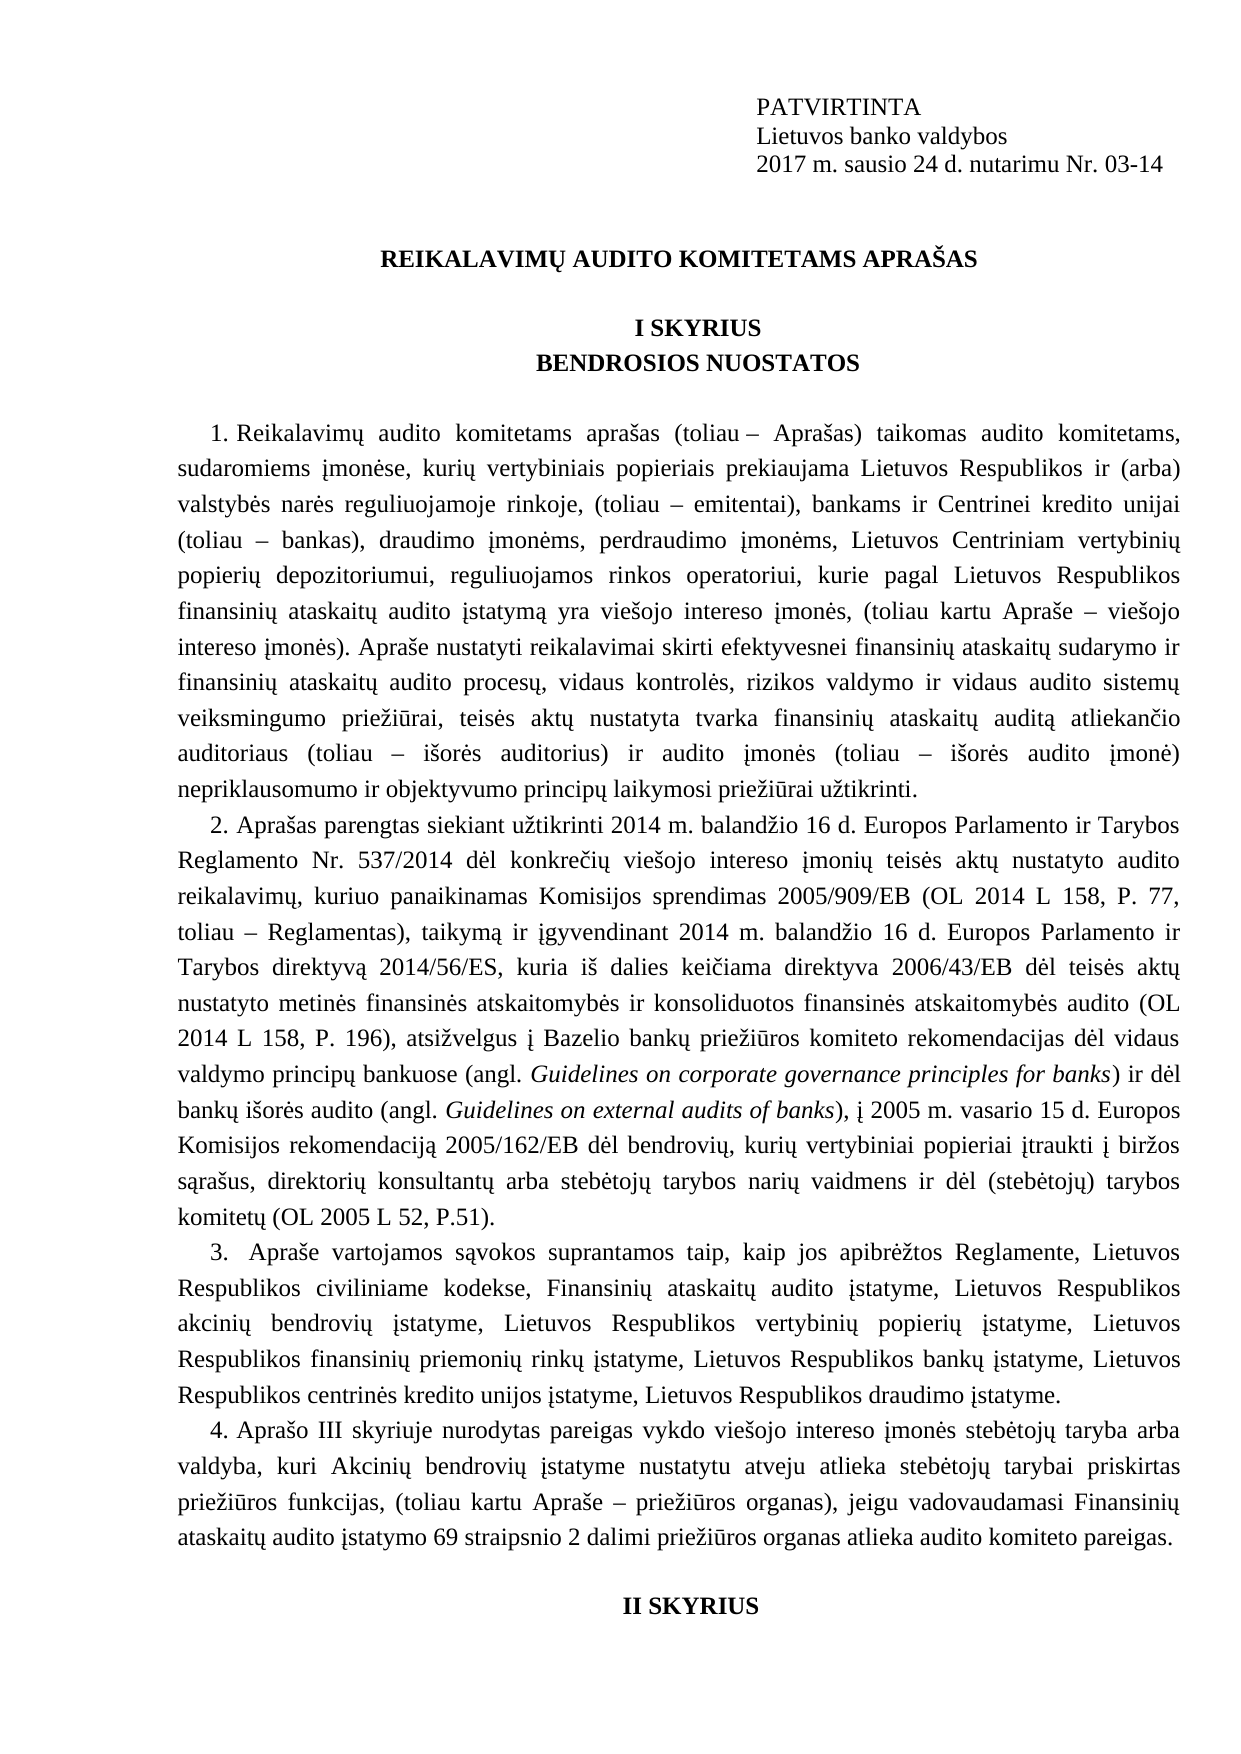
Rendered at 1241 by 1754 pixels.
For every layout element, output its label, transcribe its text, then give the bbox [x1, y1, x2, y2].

text 2017 m. sausio 24 d. nutarimu Nr. 03-14 [756, 149, 1181, 178]
text Lietuvos banko valdybos [756, 121, 1181, 149]
text 3. Apraše vartojamos sąvokos suprantamos taip, kaip jos apibrėžtos Reglamente, Lietuvos Respublikos civiliniame kodekse, Finansinių ataskaitų audito įstatyme, Lietuvos Respublikos akcinių bendrovių įstatyme, Lietuvos Respublikos vertybinių popierių įstatyme, Lietuvos Respublikos finansinių priemonių rinkų įstatyme, Lietuvos Respublikos bankų įstatyme, Lietuvos Respublikos centrinės kredito unijos įstatyme, Lietuvos Respublikos draudimo įstatyme. [177, 1237, 1181, 1408]
text PATVIRTINTA [756, 92, 1181, 121]
text 2. Aprašas parengtas siekiant užtikrinti 2014 m. balandžio 16 d. Europos Parlamento ir Tarybos Reglamento Nr. 537/2014 dėl konkrečių viešojo intereso įmonių teisės aktų nustatyto audito reikalavimų, kuriuo panaikinamas Komisijos sprendimas 2005/909/EB (OL 2014 L 158, P. 77, toliau – Reglamentas), taikymą ir įgyvendinant 2014 m. balandžio 16 d. Europos Parlamento ir Tarybos direktyvą 2014/56/ES, kuria iš dalies keičiama direktyva 2006/43/EB dėl teisės aktų nustatyto metinės finansinės atskaitomybės ir konsoliduotos finansinės atskaitomybės audito (OL 2014 L 158, P. 196), atsižvelgus į Bazelio bankų priežiūros komiteto rekomendacijas dėl vidaus valdymo principų bankuose (angl. Guidelines on corporate governance principles for banks) ir dėl bankų išorės audito (angl. Guidelines on external audits of banks), į 2005 m. vasario 15 d. Europos Komisijos rekomendaciją 2005/162/EB dėl bendrovių, kurių vertybiniai popieriai įtraukti į biržos sąrašus, direktorių konsultantų arba stebėtojų tarybos narių vaidmens ir dėl (stebėtojų) tarybos komitetų (OL 2005 L 52, P.51). [177, 810, 1181, 1230]
text II SKYRIUS [177, 1591, 1181, 1620]
text BENDROSIOS NUOSTATOS [215, 348, 1181, 377]
text 4. Aprašo III skyriuje nurodytas pareigas vykdo viešojo intereso įmonės stebėtojų taryba arba valdyba, kuri Akcinių bendrovių įstatyme nustatytu atveju atlieka stebėtojų tarybai priskirtas priežiūros funkcijas, (toliau kartu Apraše – priežiūros organas), jeigu vadovaudamasi Finansinių ataskaitų audito įstatymo 69 straipsnio 2 dalimi priežiūros organas atlieka audito komiteto pareigas. [177, 1415, 1181, 1551]
text 1. Reikalavimų audito komitetams aprašas (toliau – Aprašas) taikomas audito komitetams, sudaromiems įmonėse, kurių vertybiniais popieriais prekiaujama Lietuvos Respublikos ir (arba) valstybės narės reguliuojamoje rinkoje, (toliau – emitentai), bankams ir Centrinei kredito unijai (toliau – bankas), draudimo įmonėms, perdraudimo įmonėms, Lietuvos Centriniam vertybinių popierių depozitoriumui, reguliuojamos rinkos operatoriui, kurie pagal Lietuvos Respublikos finansinių ataskaitų audito įstatymą yra viešojo intereso įmonės, (toliau kartu Apraše – viešojo intereso įmonės). Apraše nustatyti reikalavimai skirti efektyvesnei finansinių ataskaitų sudarymo ir finansinių ataskaitų audito procesų, vidaus kontrolės, rizikos valdymo ir vidaus audito sistemų veiksmingumo priežiūrai, teisės aktų nustatyta tvarka finansinių ataskaitų auditą atliekančio auditoriaus (toliau – išorės auditorius) ir audito įmonės (toliau – išorės audito įmonė) nepriklausomumo ir objektyvumo principų laikymosi priežiūrai užtikrinti. [177, 418, 1181, 803]
text REIKALAVIMŲ AUDITO KOMITETAMS APRAŠAS [177, 244, 1181, 273]
text i skyrius [215, 313, 1181, 342]
